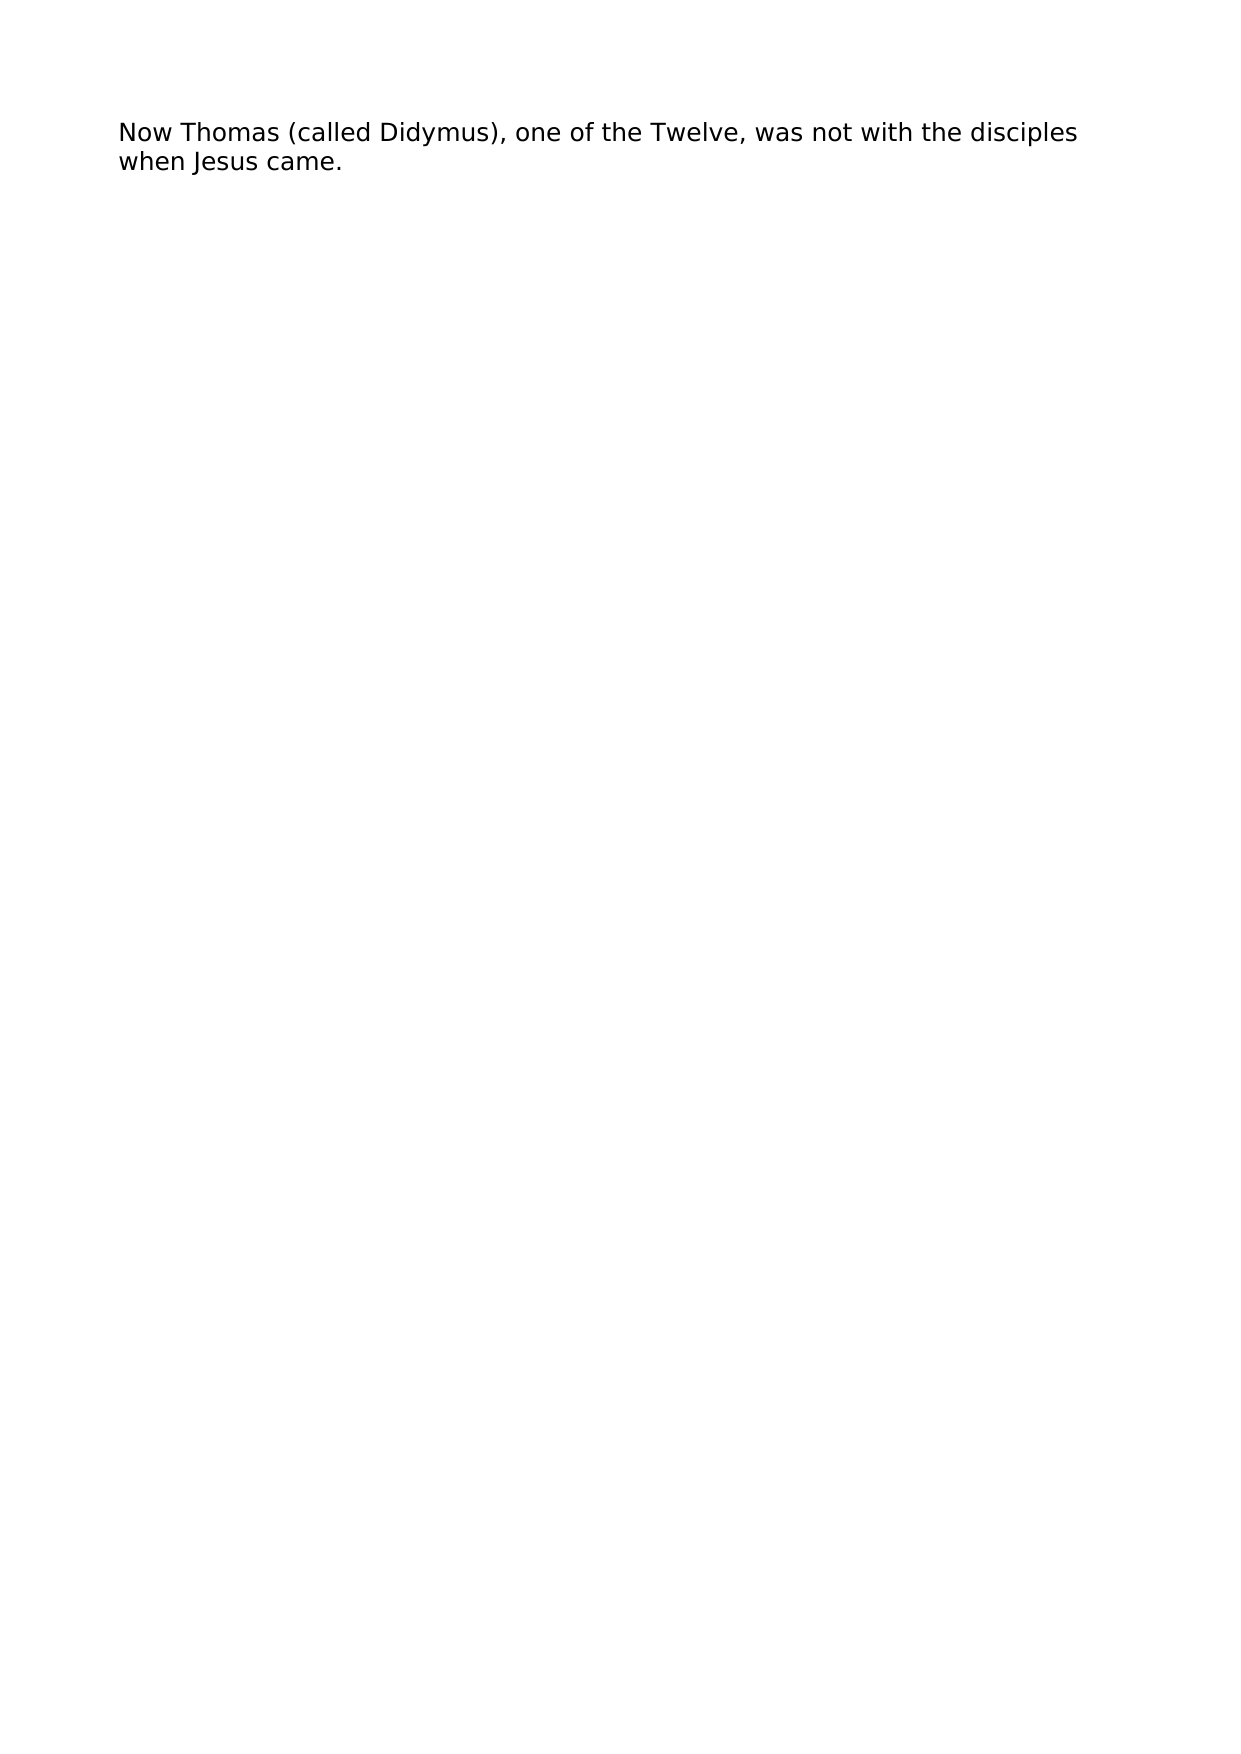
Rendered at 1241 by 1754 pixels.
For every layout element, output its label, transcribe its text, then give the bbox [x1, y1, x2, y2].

text Now Thomas (called Didymus), one of the Twelve, was not with the disciples when Jesus came. [118, 118, 1122, 176]
